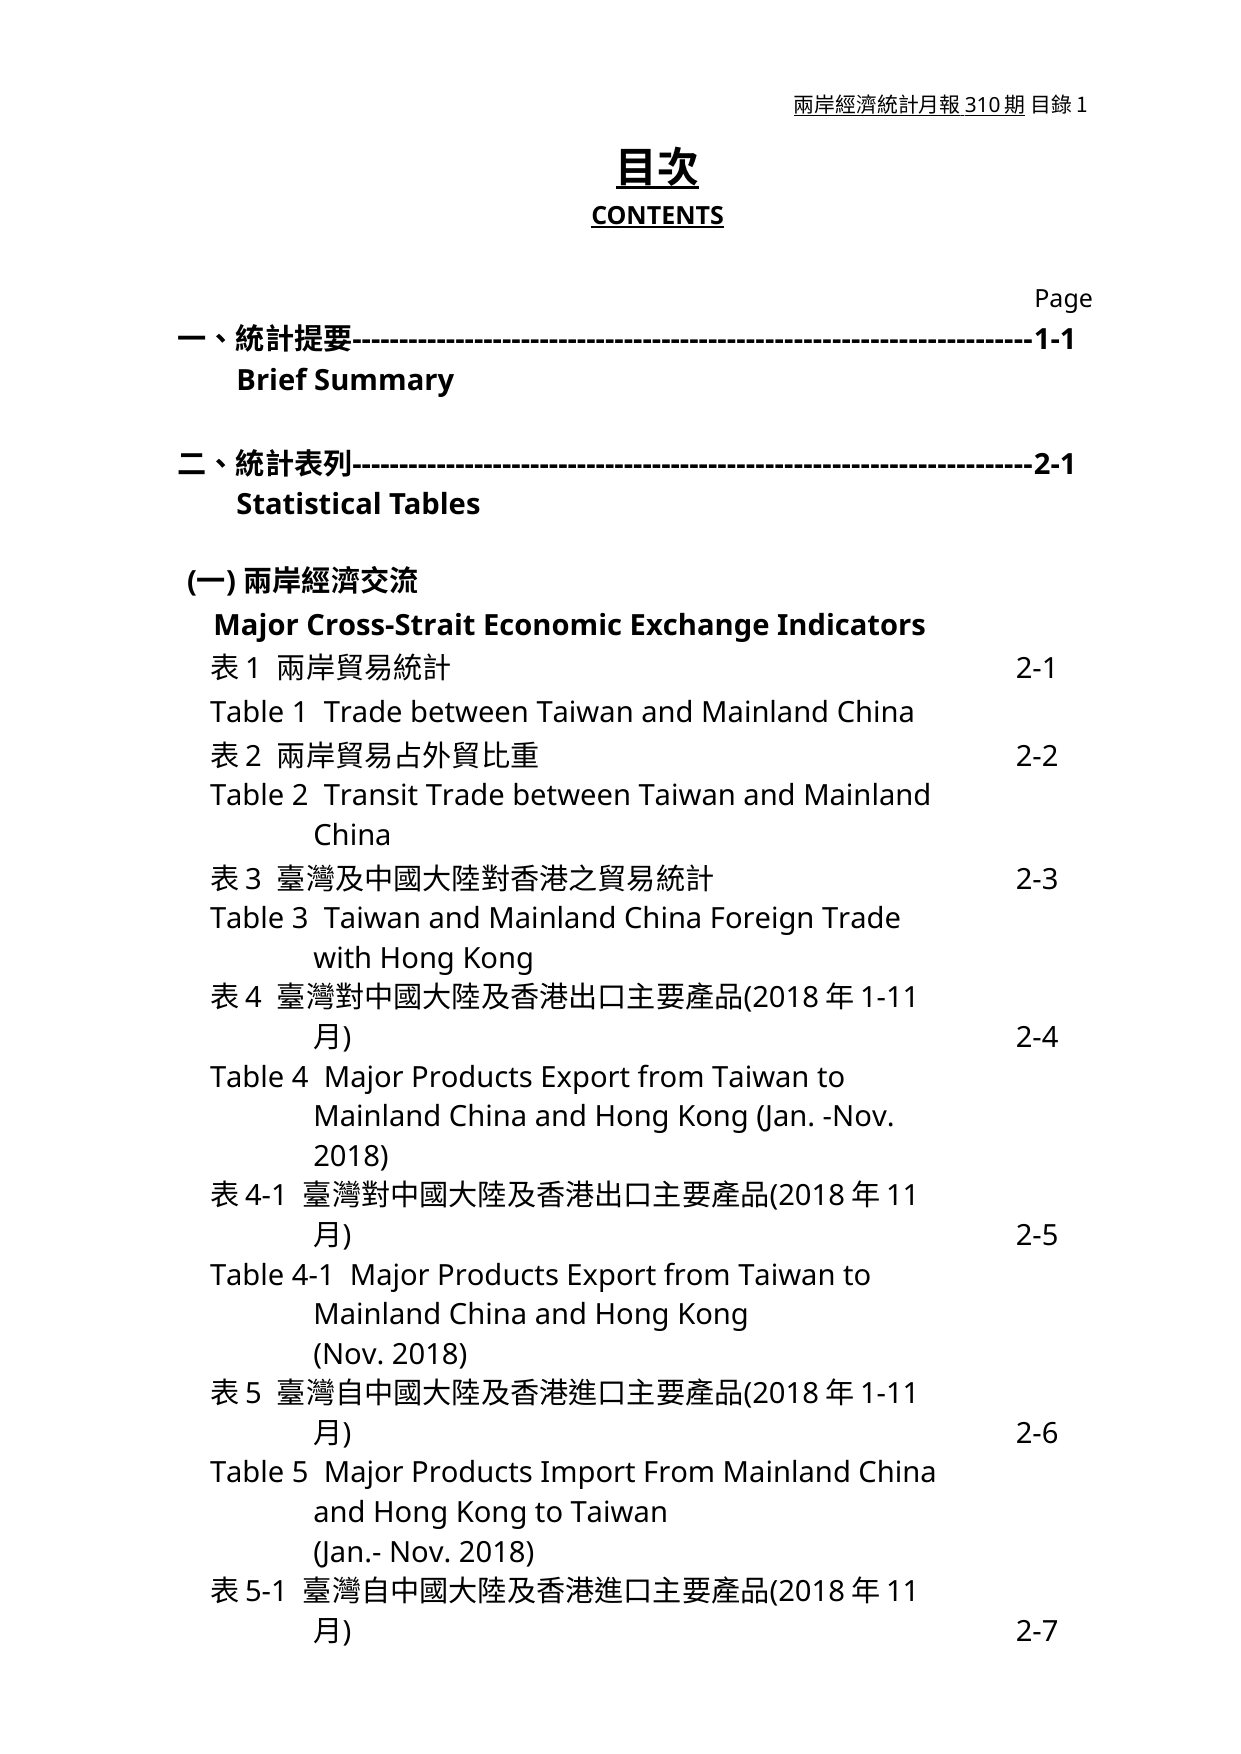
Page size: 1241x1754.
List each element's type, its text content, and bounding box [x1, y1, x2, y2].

table_cell [1111, 774, 1238, 853]
table_cell [1111, 1372, 1238, 1451]
table_cell [1111, 853, 1238, 897]
table_cell Table 4 Major Products Export from Taiwan to Mainland China and Hong Kong (Jan. -Nov. 2018) [180, 1055, 948, 1174]
table_cell 表5-1 臺灣自中國大陸及香港進口主要產品(2018年11月) [180, 1570, 948, 1649]
table_cell Table 4-1 Major Products Export from Taiwan to Mainland China and Hong Kong (Nov. 2018) [180, 1253, 948, 1372]
table_cell Major Cross-Strait Economic Exchange Indicators [180, 599, 1238, 643]
text 目次 [177, 149, 1137, 191]
table_cell [948, 1055, 1013, 1174]
table_header (一) 兩岸經濟交流 [180, 522, 1238, 599]
table_cell [1013, 1055, 1111, 1174]
table_cell 2-6 [1013, 1372, 1111, 1451]
table_cell 2-7 [1013, 1570, 1111, 1649]
table_cell 表3 臺灣及中國大陸對香港之貿易統計 [180, 853, 948, 897]
table_cell Table 1 Trade between Taiwan and Mainland China [180, 687, 948, 730]
table_cell 2-1 [1013, 643, 1111, 687]
table_cell [1111, 1570, 1238, 1649]
table_cell 2-4 [1013, 976, 1111, 1055]
table_cell 2-2 [1013, 730, 1111, 774]
table_cell [1111, 1451, 1238, 1570]
table_cell Table 3 Taiwan and Mainland China Foreign Trade with Hong Kong [180, 897, 948, 976]
table_cell [1013, 1253, 1111, 1372]
text Page [177, 274, 1093, 316]
table_cell 表2 兩岸貿易占外貿比重 [180, 730, 948, 774]
table_cell [948, 1570, 1013, 1649]
table_cell Table 5 Major Products Import From Mainland China and Hong Kong to Taiwan (Jan.- Nov. 2018) [180, 1451, 948, 1570]
table_cell [1111, 730, 1238, 774]
table_cell 2-3 [1013, 853, 1111, 897]
table_cell [948, 774, 1013, 853]
table_cell 表1 兩岸貿易統計 [180, 643, 948, 687]
table_cell [948, 976, 1013, 1055]
table_cell Table 2 Transit Trade between Taiwan and Mainland China [180, 774, 948, 853]
table_cell [1111, 1055, 1238, 1174]
table_cell [1111, 643, 1238, 687]
table_cell [1111, 1253, 1238, 1372]
table_cell [1013, 687, 1111, 730]
table_cell 表5 臺灣自中國大陸及香港進口主要產品(2018年1-11月) [180, 1372, 948, 1451]
table_cell [948, 897, 1013, 976]
table_cell [1013, 897, 1111, 976]
table_cell 2-5 [1013, 1174, 1111, 1253]
table_cell [948, 687, 1013, 730]
table_cell [948, 643, 1013, 687]
table_cell [1111, 976, 1238, 1055]
table_cell [948, 853, 1013, 897]
text Statistical Tables [177, 482, 1137, 522]
text Brief Summary [177, 357, 1137, 399]
table_cell [948, 1372, 1013, 1451]
table_cell [1013, 774, 1111, 853]
table_cell 表4-1 臺灣對中國大陸及香港出口主要產品(2018年11月) [180, 1174, 948, 1253]
text CONTENTS [177, 191, 1137, 232]
text 二、統計表列 2-1 [177, 441, 1137, 482]
table_cell [1013, 1451, 1111, 1570]
table_cell [948, 1174, 1013, 1253]
table_cell [948, 730, 1013, 774]
text 一、統計提要 1-1 [177, 316, 1093, 357]
table_cell [1111, 897, 1238, 976]
table_cell 表4 臺灣對中國大陸及香港出口主要產品(2018年1-11月) [180, 976, 948, 1055]
table_cell [948, 1253, 1013, 1372]
table_cell [948, 1451, 1013, 1570]
table_cell [1111, 687, 1238, 730]
table_cell [1111, 1174, 1238, 1253]
